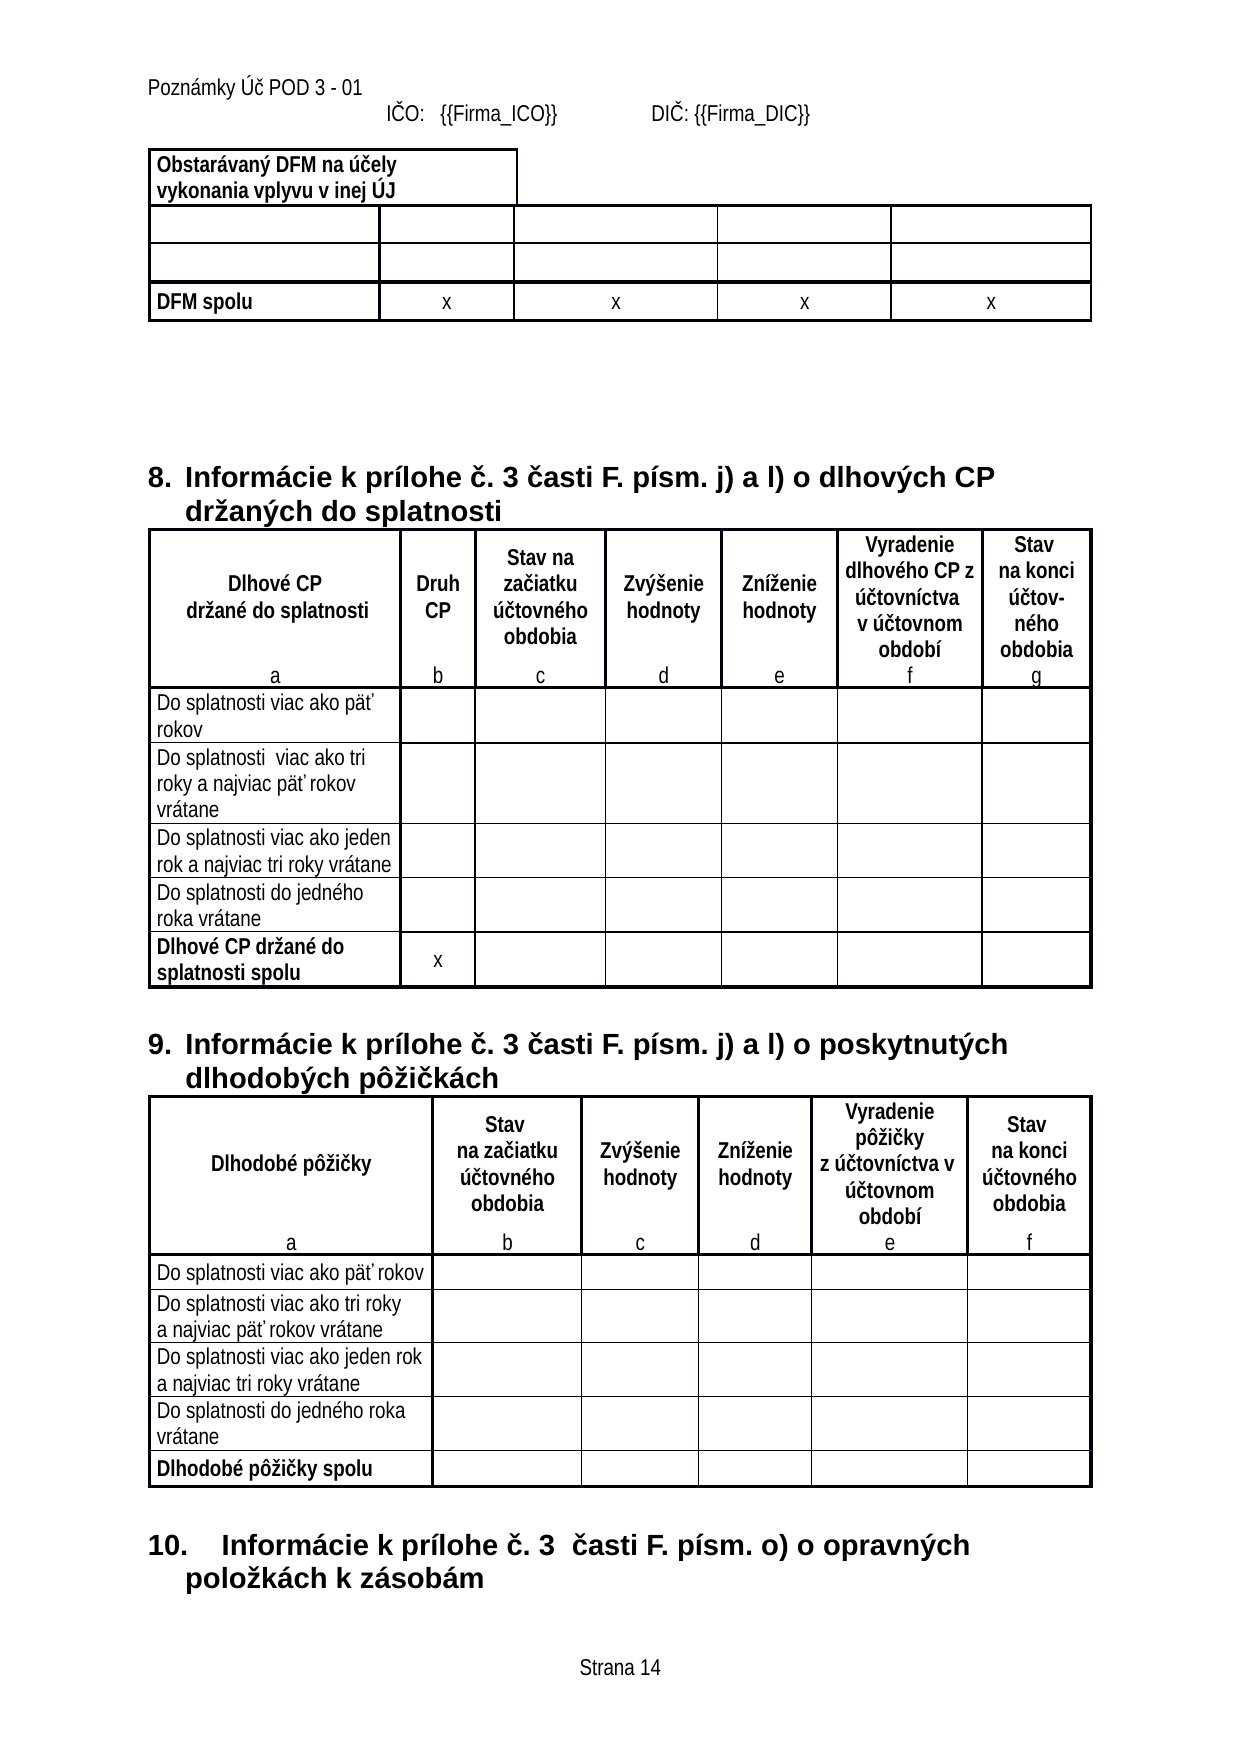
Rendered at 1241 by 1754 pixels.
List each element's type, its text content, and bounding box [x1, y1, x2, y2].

table_cell Dlhové CP držané do splatnosti spolu [151, 932, 399, 985]
table_cell [381, 244, 513, 280]
table_header Druh CP [402, 531, 474, 662]
table_cell [434, 1290, 581, 1342]
table_cell [722, 878, 837, 931]
table_cell e [723, 663, 836, 686]
table_cell [699, 1290, 811, 1342]
table_cell [718, 244, 890, 280]
table_header Zvýšenie hodnoty [607, 531, 720, 662]
table_cell [838, 744, 981, 823]
table_cell c [583, 1229, 697, 1253]
table_cell [838, 933, 981, 985]
table_cell [968, 1256, 1089, 1288]
table_cell [722, 933, 837, 985]
table_cell b [402, 663, 474, 686]
table_cell [582, 1451, 698, 1485]
table_cell [606, 824, 721, 877]
table_cell Do splatnosti viac ako jeden rok a najviac tri roky vrátane [151, 824, 399, 877]
table_cell [699, 1256, 811, 1288]
table_cell x [402, 933, 474, 985]
table_header Stav na konci účtov-ného obdobia [984, 531, 1089, 662]
table_header Dlhové CP držané do splatnosti [151, 531, 399, 662]
table_cell [968, 1290, 1089, 1342]
table_cell [582, 1290, 698, 1342]
table_cell f [839, 663, 981, 686]
table_cell [402, 824, 474, 877]
table_cell [582, 1397, 698, 1450]
table_cell [402, 744, 474, 823]
title Informácie k prílohe č. 3 časti F. písm. j) a l) o poskytnutých dlhodobých pôžičkách [148, 1027, 1092, 1094]
table_cell [968, 1397, 1089, 1450]
table_cell [722, 689, 837, 742]
table_cell [968, 1343, 1089, 1396]
table_cell [402, 878, 474, 931]
table_cell x [515, 284, 717, 319]
table_cell [434, 1256, 581, 1288]
table_cell [434, 1451, 581, 1485]
table_cell [606, 689, 721, 742]
table_cell [718, 207, 890, 242]
table_header Zníženie hodnoty [723, 531, 836, 662]
table_cell [699, 1343, 811, 1396]
table_cell [722, 744, 837, 823]
table_cell DFM spolu [151, 284, 378, 319]
table_cell [699, 1451, 811, 1485]
table_cell [151, 207, 378, 242]
table_cell [838, 689, 981, 742]
table_cell d [607, 663, 720, 686]
table_cell [402, 689, 474, 742]
table_header Dlhodobé pôžičky [151, 1098, 431, 1229]
table_cell [606, 878, 721, 931]
table_header Vyradenie dlhového CP z účtovníctva v účtovnom období [839, 531, 981, 662]
title Informácie k prílohe č. 3 časti F. písm. j) a l) o dlhových CP držaných do splatnosti [148, 461, 1092, 528]
table_cell a [151, 1229, 431, 1253]
table_cell [434, 1343, 581, 1396]
table_cell [582, 1256, 698, 1288]
table_header Stav na začiatku účtovného obdobia [477, 531, 604, 662]
table_header Vyradenie pôžičky z účtovníctva v účtovnom období [813, 1098, 966, 1229]
table_cell [381, 207, 513, 242]
table_cell [151, 244, 378, 280]
table_cell Do splatnosti viac ako tri roky a najviac päť rokov vrátane [151, 1290, 431, 1342]
table_cell Do splatnosti do jedného roka vrátane [151, 878, 399, 931]
table_cell Do splatnosti viac ako tri roky a najviac päť rokov vrátane [151, 743, 399, 823]
table_cell [476, 878, 605, 931]
title Informácie k prílohe č. 3 časti F. písm. o) o opravných položkách k zásobám [148, 1528, 1092, 1595]
table_cell [838, 824, 981, 877]
table_cell Obstarávaný DFM na účely vykonania vplyvu v inej ÚJ [151, 151, 516, 203]
table_cell [476, 933, 605, 985]
table_header Zníženie hodnoty [700, 1098, 810, 1229]
table_cell a [151, 663, 399, 686]
table_cell [515, 207, 717, 242]
table_cell [606, 744, 721, 823]
table_cell [983, 744, 1089, 823]
table_cell [812, 1397, 967, 1450]
table_cell [983, 824, 1089, 877]
table_cell [699, 1397, 811, 1450]
table_cell g [984, 663, 1089, 686]
table_cell [515, 244, 717, 280]
table_cell [606, 933, 721, 985]
table_cell Dlhodobé pôžičky spolu [151, 1451, 431, 1485]
table_cell [983, 689, 1089, 742]
table_cell [983, 878, 1089, 931]
table_cell [812, 1451, 967, 1485]
table_cell [812, 1256, 967, 1288]
table_cell [838, 878, 981, 931]
table_cell x [718, 284, 890, 319]
table_cell [434, 1397, 581, 1450]
table_cell c [477, 663, 604, 686]
table_cell [476, 744, 605, 823]
table_cell x [381, 284, 513, 319]
table_cell f [969, 1229, 1089, 1253]
table_cell Do splatnosti do jedného roka vrátane [151, 1397, 431, 1450]
table_cell Do splatnosti viac ako päť rokov [151, 689, 399, 742]
table_cell Do splatnosti viac ako jeden rok a najviac tri roky vrátane [151, 1343, 431, 1396]
table_cell [722, 824, 837, 877]
table_cell e [813, 1229, 966, 1253]
table_cell [968, 1451, 1089, 1485]
table_header Stav na konci účtovného obdobia [969, 1098, 1089, 1229]
table_cell [892, 244, 1090, 280]
table_cell [812, 1290, 967, 1342]
table_cell [582, 1343, 698, 1396]
table_header Zvýšenie hodnoty [583, 1098, 697, 1229]
table_header Stav na začiatku účtovného obdobia [434, 1098, 580, 1229]
table_cell [892, 207, 1090, 242]
table_cell Do splatnosti viac ako päť rokov [151, 1256, 431, 1288]
table_cell [476, 824, 605, 877]
table_cell d [700, 1229, 810, 1253]
table_cell x [892, 284, 1090, 319]
table_cell b [434, 1229, 580, 1253]
table_cell [812, 1343, 967, 1396]
table_cell [983, 933, 1089, 985]
table_cell [476, 689, 605, 742]
